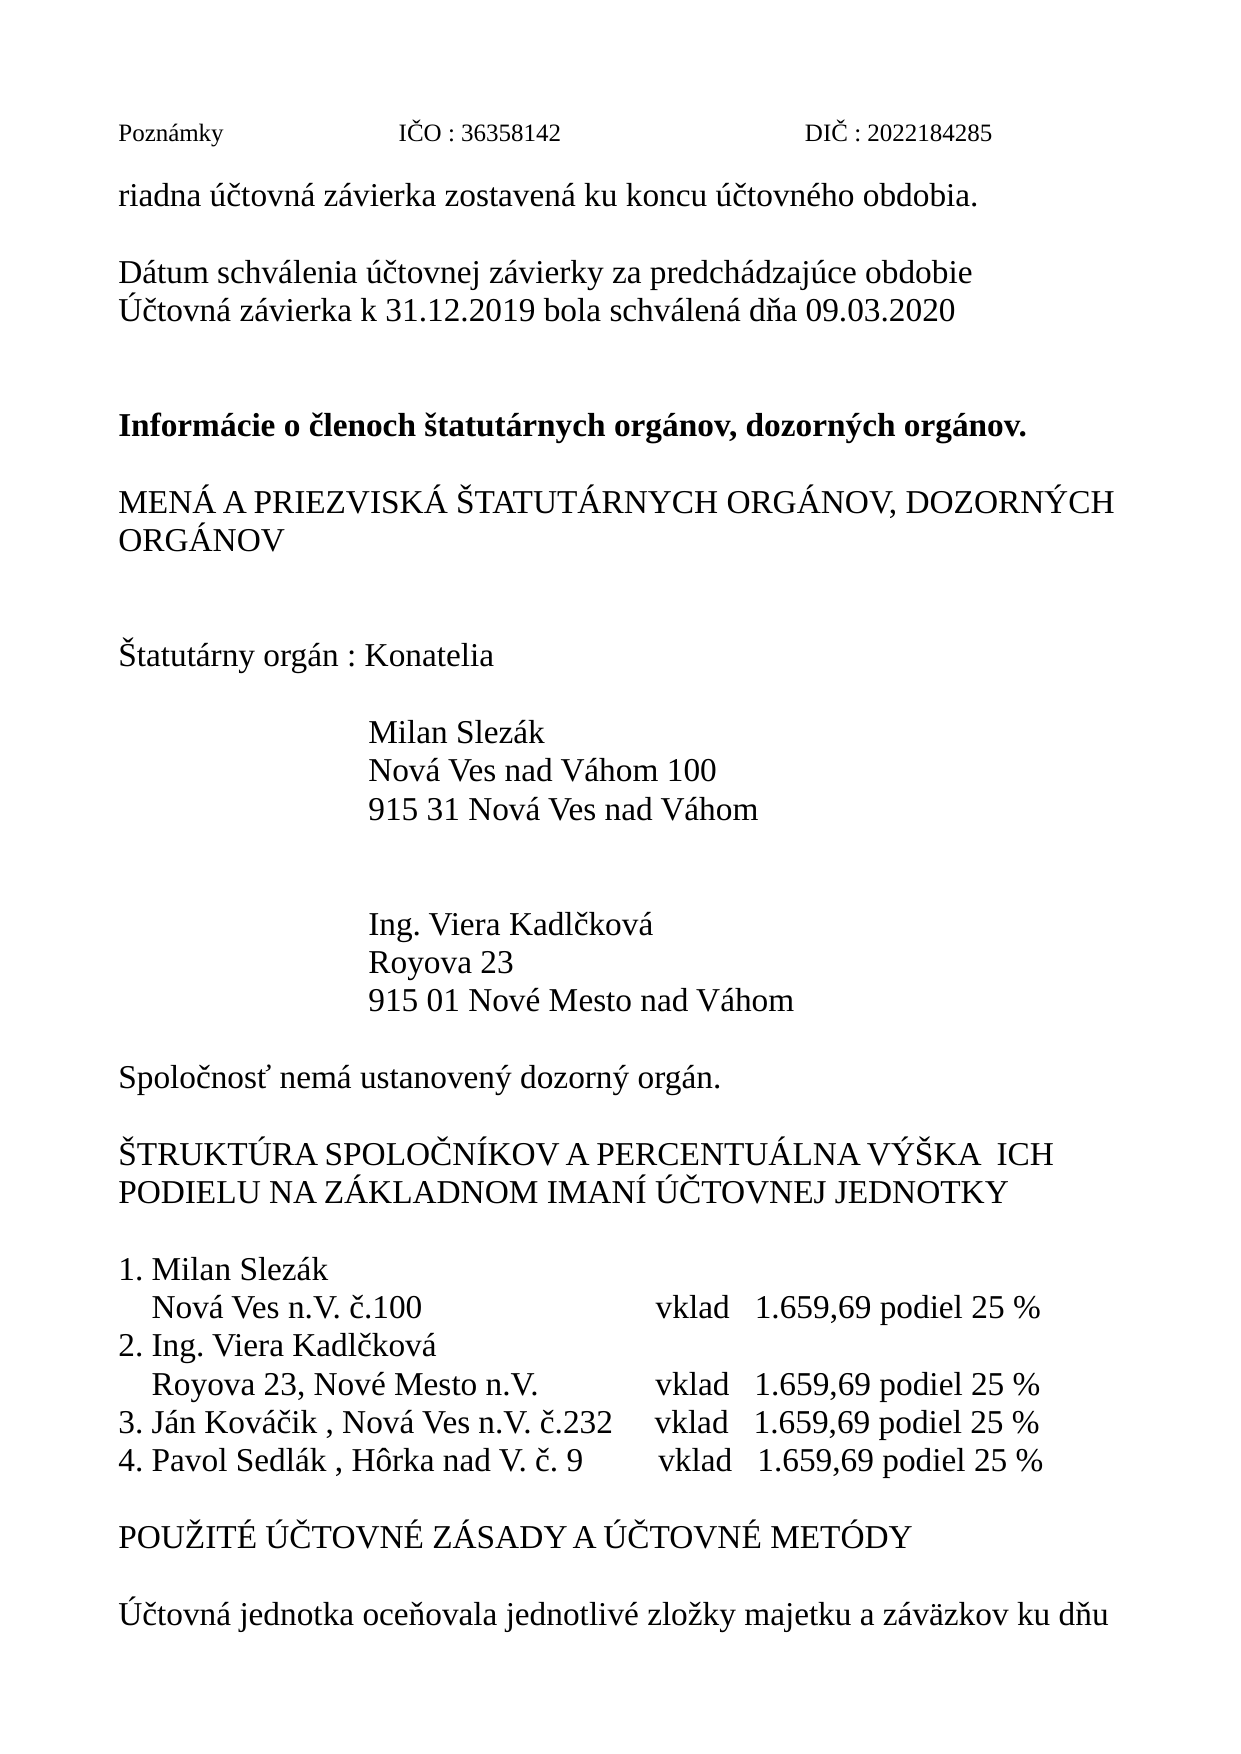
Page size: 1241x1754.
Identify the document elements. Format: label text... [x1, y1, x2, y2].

text 915 01 Nové Mesto nad Váhom [118, 981, 1122, 1019]
text 3. Ján Kováčik , Nová Ves n.V. č.232 vklad 1.659,69 podiel 25 % [118, 1402, 1122, 1441]
text 2. Ing. Viera Kadlčková [118, 1326, 1122, 1364]
text Poznámky IČO : 36358142 DIČ : 2022184285 [118, 118, 1122, 147]
text Nová Ves nad Váhom 100 [118, 751, 1122, 789]
text Účtovná závierka k 31.12.2019 bola schválená dňa 09.03.2020 [118, 291, 1122, 329]
text Spoločnosť nemá ustanovený dozorný orgán. [118, 1057, 1122, 1096]
text Informácie o členoch štatutárnych orgánov, dozorných orgánov. [118, 406, 1122, 444]
text 915 31 Nová Ves nad Váhom [118, 789, 1122, 827]
text riadna účtovná závierka zostavená ku koncu účtovného obdobia. [118, 176, 1122, 214]
text 4. Pavol Sedlák , Hôrka nad V. č. 9 vklad 1.659,69 podiel 25 % [118, 1441, 1122, 1479]
text PODIELU NA ZÁKLADNOM IMANÍ ÚČTOVNEJ JEDNOTKY [118, 1172, 1122, 1211]
text Milan Slezák [118, 712, 1122, 751]
text Royova 23, Nové Mesto n.V. vklad 1.659,69 podiel 25 % [118, 1364, 1122, 1402]
text Royova 23 [118, 942, 1122, 981]
text ORGÁNOV [118, 521, 1122, 559]
text ŠTRUKTÚRA SPOLOČNÍKOV A PERCENTUÁLNA VÝŠKA ICH [118, 1134, 1122, 1172]
text MENÁ A PRIEZVISKÁ ŠTATUTÁRNYCH ORGÁNOV, DOZORNÝCH [118, 482, 1122, 521]
text Štatutárny orgán : Konatelia [118, 636, 1122, 674]
text POUŽITÉ ÚČTOVNÉ ZÁSADY A ÚČTOVNÉ METÓDY [118, 1517, 1122, 1556]
text Nová Ves n.V. č.100 vklad 1.659,69 podiel 25 % [118, 1287, 1122, 1326]
text 1. Milan Slezák [118, 1249, 1122, 1287]
text Účtovná jednotka oceňovala jednotlivé zložky majetku a záväzkov ku dňu [118, 1594, 1122, 1632]
text Dátum schválenia účtovnej závierky za predchádzajúce obdobie [118, 252, 1122, 291]
text Ing. Viera Kadlčková [118, 904, 1122, 942]
